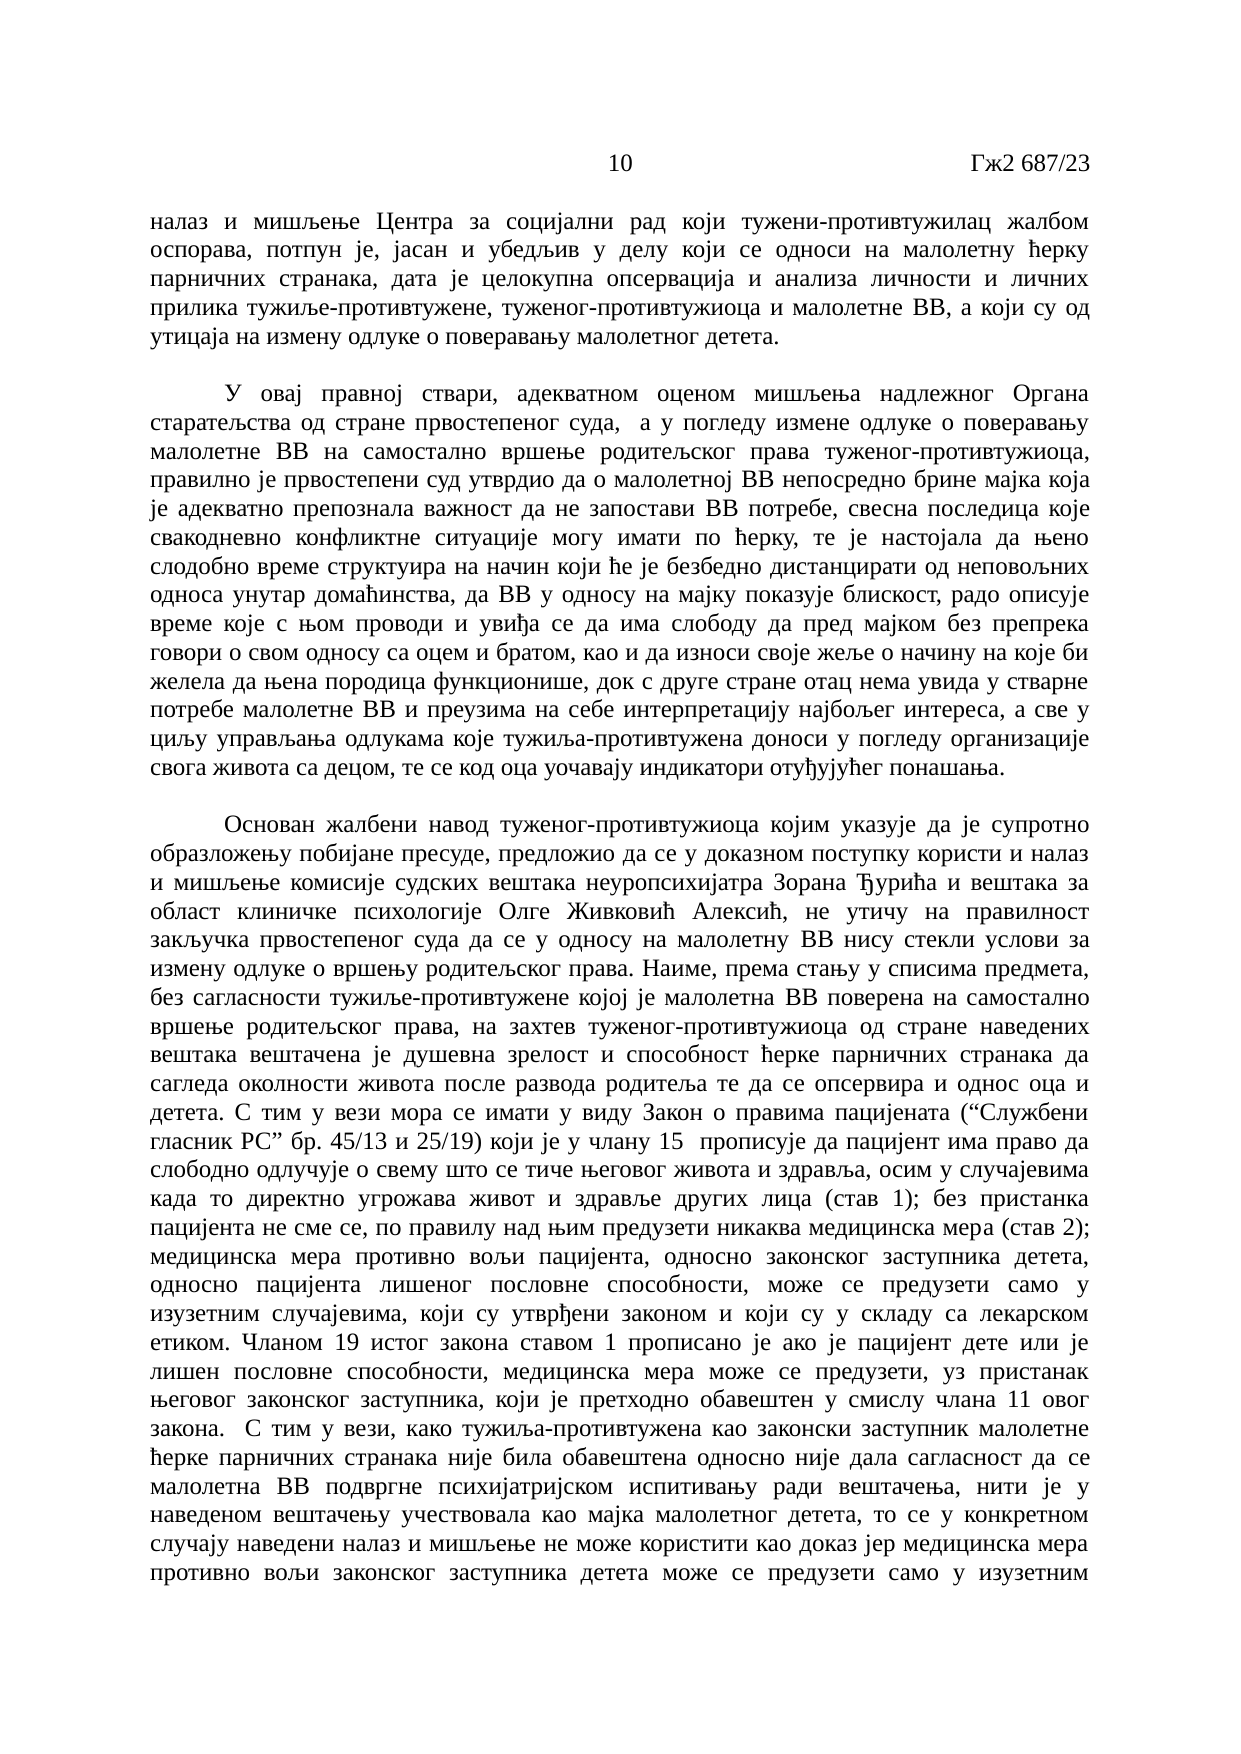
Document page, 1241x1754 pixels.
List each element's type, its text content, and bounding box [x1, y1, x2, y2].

text У овај правној ствари, адекватном оценом мишљења надлежног Органа старатељства од стране првостeпeног суда, а у погледу измене одлуке о поверавању малолетне ВВ на самостално вршење родитељског права туженог-противтужиоца, правилно је првостeпeни суд утврдио да о малолетној ВВ непосредно брине мајка која је адекватно препознала важност да не запостави ВВ потребе, свесна последица које свакодневно конфликтне ситуације могу имати по ћерку, те је настојала да њено слодобно време структуира на начин који ће је безбедно дистанцирати од неповољних односа унутар домаћинства, да ВВ у односу на мајку показује блискост, радо описује време које с њом проводи и увиђа се да има слободу да пред мајком без препрека говори о свом односу са оцем и братом, као и да износи своје жеље о начину на које би желела да њена породица функционише, док с друге стране отац нема увида у стварне потребе малолетне ВВ и преузима на себе интерпретацију најбољег интереса, а све у циљу управљања одлукама које тужиља-противтужена доноси у погледу организације свога живота са децом, те се код оца уочавају индикатори отуђујућег понашања. [150, 378, 1090, 781]
text налаз и мишљење Центра за социјални рад који тужени-противтужилац жалбом оспорава, потпун је, јасан и убедљив у делу који се односи на малолетну ћерку парничних странака, дата је целокупна опсервација и анализа личности и личних прилика тужиље-противтужене, туженог-противтужиоца и малолетне ВВ, а који су од утицаја на измену одлуке о поверавању малолетног детета. [150, 206, 1090, 349]
text Основан жалбени навод туженог-противтужиоца којим указује да је супротно образложењу побијане пресуде, предложио да се у доказном поступку користи и налаз и мишљење комисије судских вештака неуропсихијатра Зорана Ђурића и вештака за област клиничке психологије Олге Живковић Алексић, не утичу на правилност закључка првостeпeног суда да се у односу на малолетну ВВ нису стекли услови за измену одлуке о вршењу родитељског права. Наиме, према стању у списима предмета, без сагласности тужиље-противтужене којој је малолетна ВВ поверена на самостално вршење родитељског права, на захтев туженог-противтужиоца од стране наведених вештака вештачена је душевна зрелост и способност ћерке парничних странака да сагледа околности живота после развода родитеља те да се опсервира и однос оца и детета. С тим у вези мора се имати у виду Закон о правима пацијената (“Службени гласник РС” бр. 45/13 и 25/19) који је у члану 15 прописује да пацијент има право да слободно одлучује о свему што се тиче његовог живота и здравља, осим у случајевима када то директно угрожава живот и здравље других лица (став 1); без пристанка пацијента не сме се, по правилу над њим предузети никаква медицинска мера (став 2); медицинска мера противно вољи пацијента, односно законског заступника детета, односно пацијента лишеног пословне способности, може се предузети само у изузетним случајевима, који су утврђени законом и који су у складу са лекарском етиком. Чланом 19 истог закона ставом 1 прописано је ако је пацијент дете или је лишен пословне способности, медицинска мера може се предузети, уз пристанак његовог законског заступника, који је претходно обавештен у смислу члана 11 овог закона. С тим у вези, како тужиља-противтужена као законски заступник малолетне ћерке парничних странака није била обавештена односно није дала сагласност да се малолетна ВВ подвргне психијатријском испитивању ради вештачења, нити је у наведеном вештачењу учествовала као мајка малолетног детета, то се у конкретном случају наведени налаз и мишљење не може користити као доказ јер медицинска мера противно вољи законског заступника детета може се предузети само у изузетним [150, 809, 1090, 1586]
